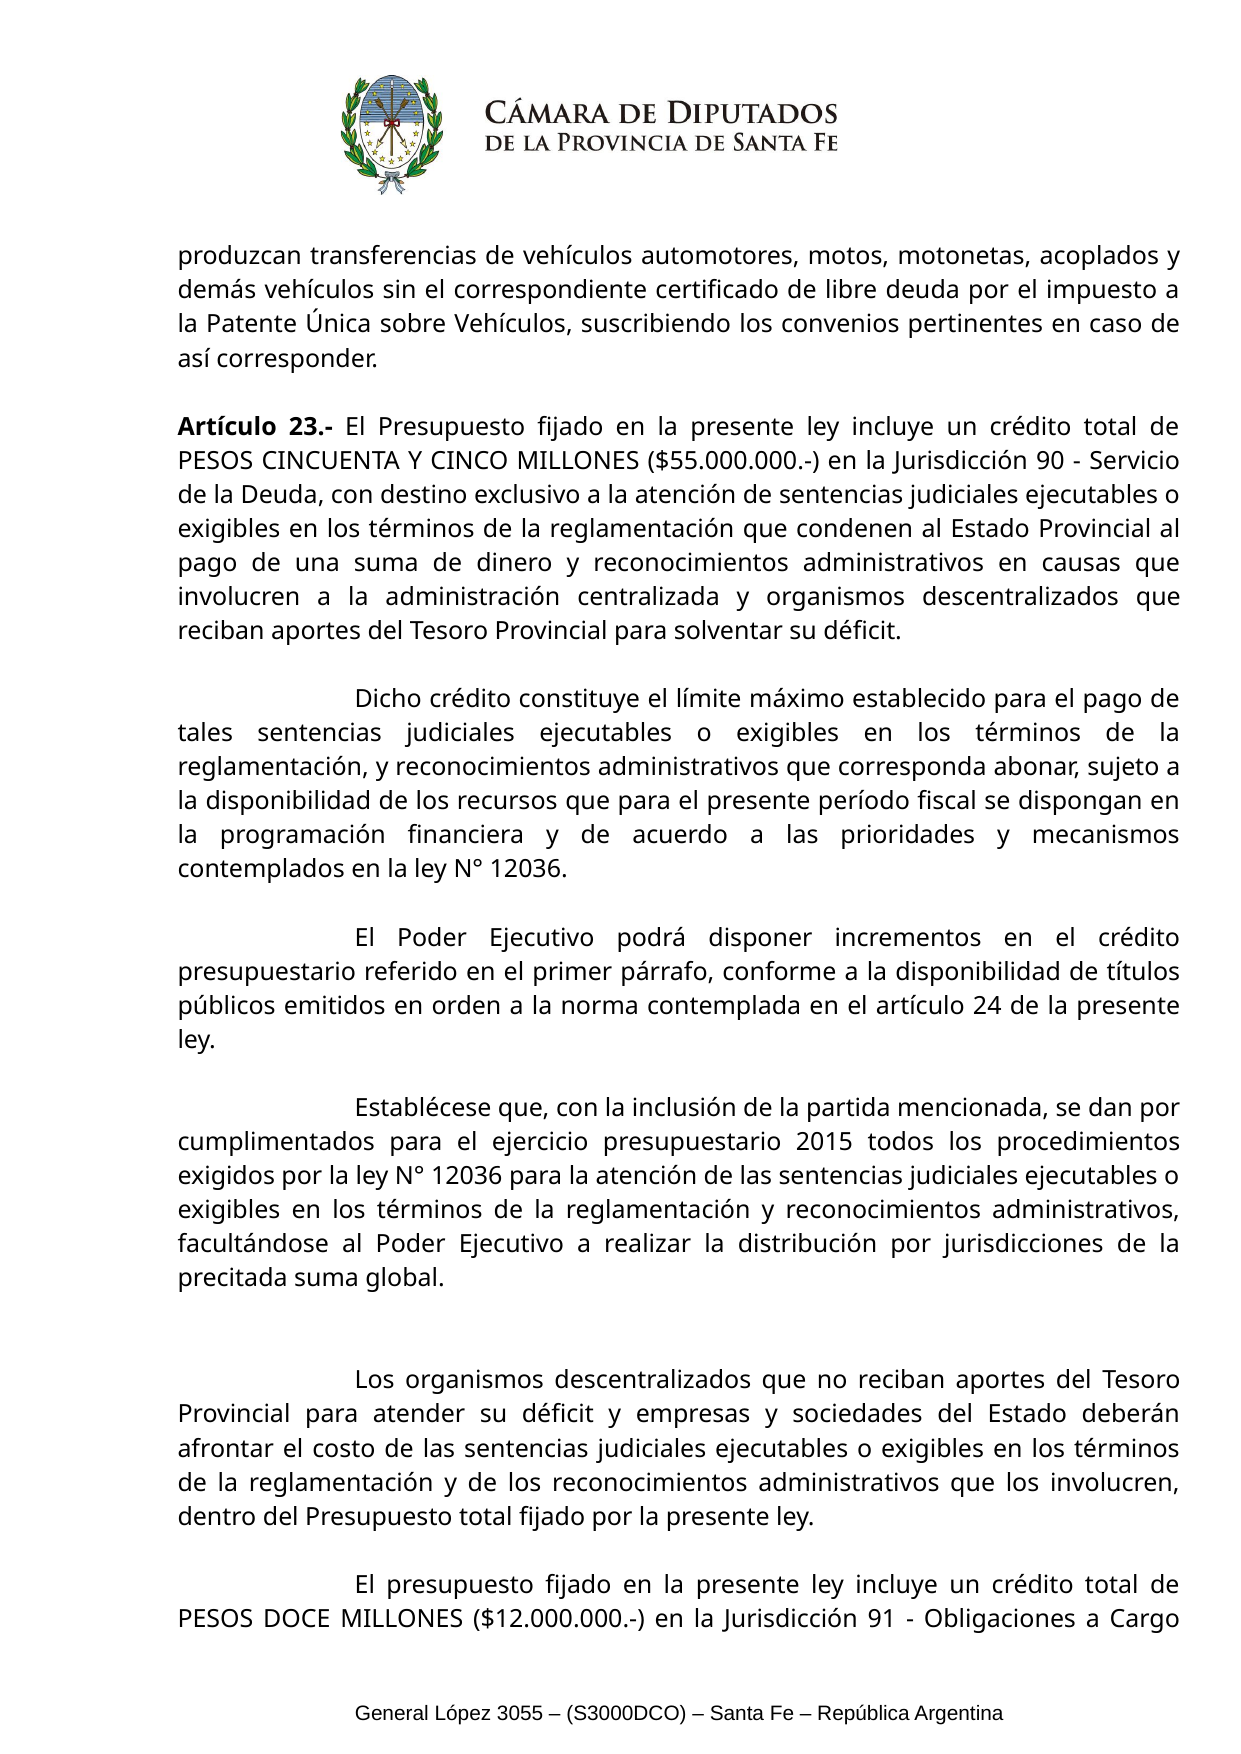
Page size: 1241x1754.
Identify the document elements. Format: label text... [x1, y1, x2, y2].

text produzcan transferencias de vehículos automotores, motos, motonetas, acoplados y demás vehículos sin el correspondiente certificado de libre deuda por el impuesto a la Patente Única sobre Vehículos, suscribiendo los convenios pertinentes en caso de así corresponder. [177, 238, 1181, 374]
text El Poder Ejecutivo podrá disponer incrementos en el crédito presupuestario referido en el primer párrafo, conforme a la disponibilidad de títulos públicos emitidos en orden a la norma contemplada en el artículo 24 de la presente ley. [177, 919, 1181, 1056]
text Los organismos descentralizados que no reciban aportes del Tesoro Provincial para atender su déficit y empresas y sociedades del Estado deberán afrontar el costo de las sentencias judiciales ejecutables o exigibles en los términos de la reglamentación y de los reconocimientos administrativos que los involucren, dentro del Presupuesto total fijado por la presente ley. [177, 1362, 1181, 1532]
text Establécese que, con la inclusión de la partida mencionada, se dan por cumplimentados para el ejercicio presupuestario 2015 todos los procedimientos exigidos por la ley N° 12036 para la atención de las sentencias judiciales ejecutables o exigibles en los términos de la reglamentación y reconocimientos administrativos, facultándose al Poder Ejecutivo a realizar la distribución por jurisdicciones de la precitada suma global. [177, 1089, 1181, 1294]
text Artículo 23.- El Presupuesto fijado en la presente ley incluye un crédito total de PESOS CINCUENTA Y CINCO MILLONES ($55.000.000.-) en la Jurisdicción 90 - Servicio de la Deuda, con destino exclusivo a la atención de sentencias judiciales ejecutables o exigibles en los términos de la reglamentación que condenen al Estado Provincial al pago de una suma de dinero y reconocimientos administrativos en causas que involucren a la administración centralizada y organismos descentralizados que reciban aportes del Tesoro Provincial para solventar su déficit. [177, 408, 1181, 647]
text Dicho crédito constituye el límite máximo establecido para el pago de tales sentencias judiciales ejecutables o exigibles en los términos de la reglamentación, y reconocimientos administrativos que corresponda abonar, sujeto a la disponibilidad de los recursos que para el presente período fiscal se dispongan en la programación financiera y de acuerdo a las prioridades y mecanismos contemplados en la ley N° 12036. [177, 681, 1181, 885]
text El presupuesto fijado en la presente ley incluye un crédito total de PESOS DOCE MILLONES ($12.000.000.-) en la Jurisdicción 91 - Obligaciones a Cargo [177, 1566, 1181, 1634]
picture [340, 75, 838, 199]
